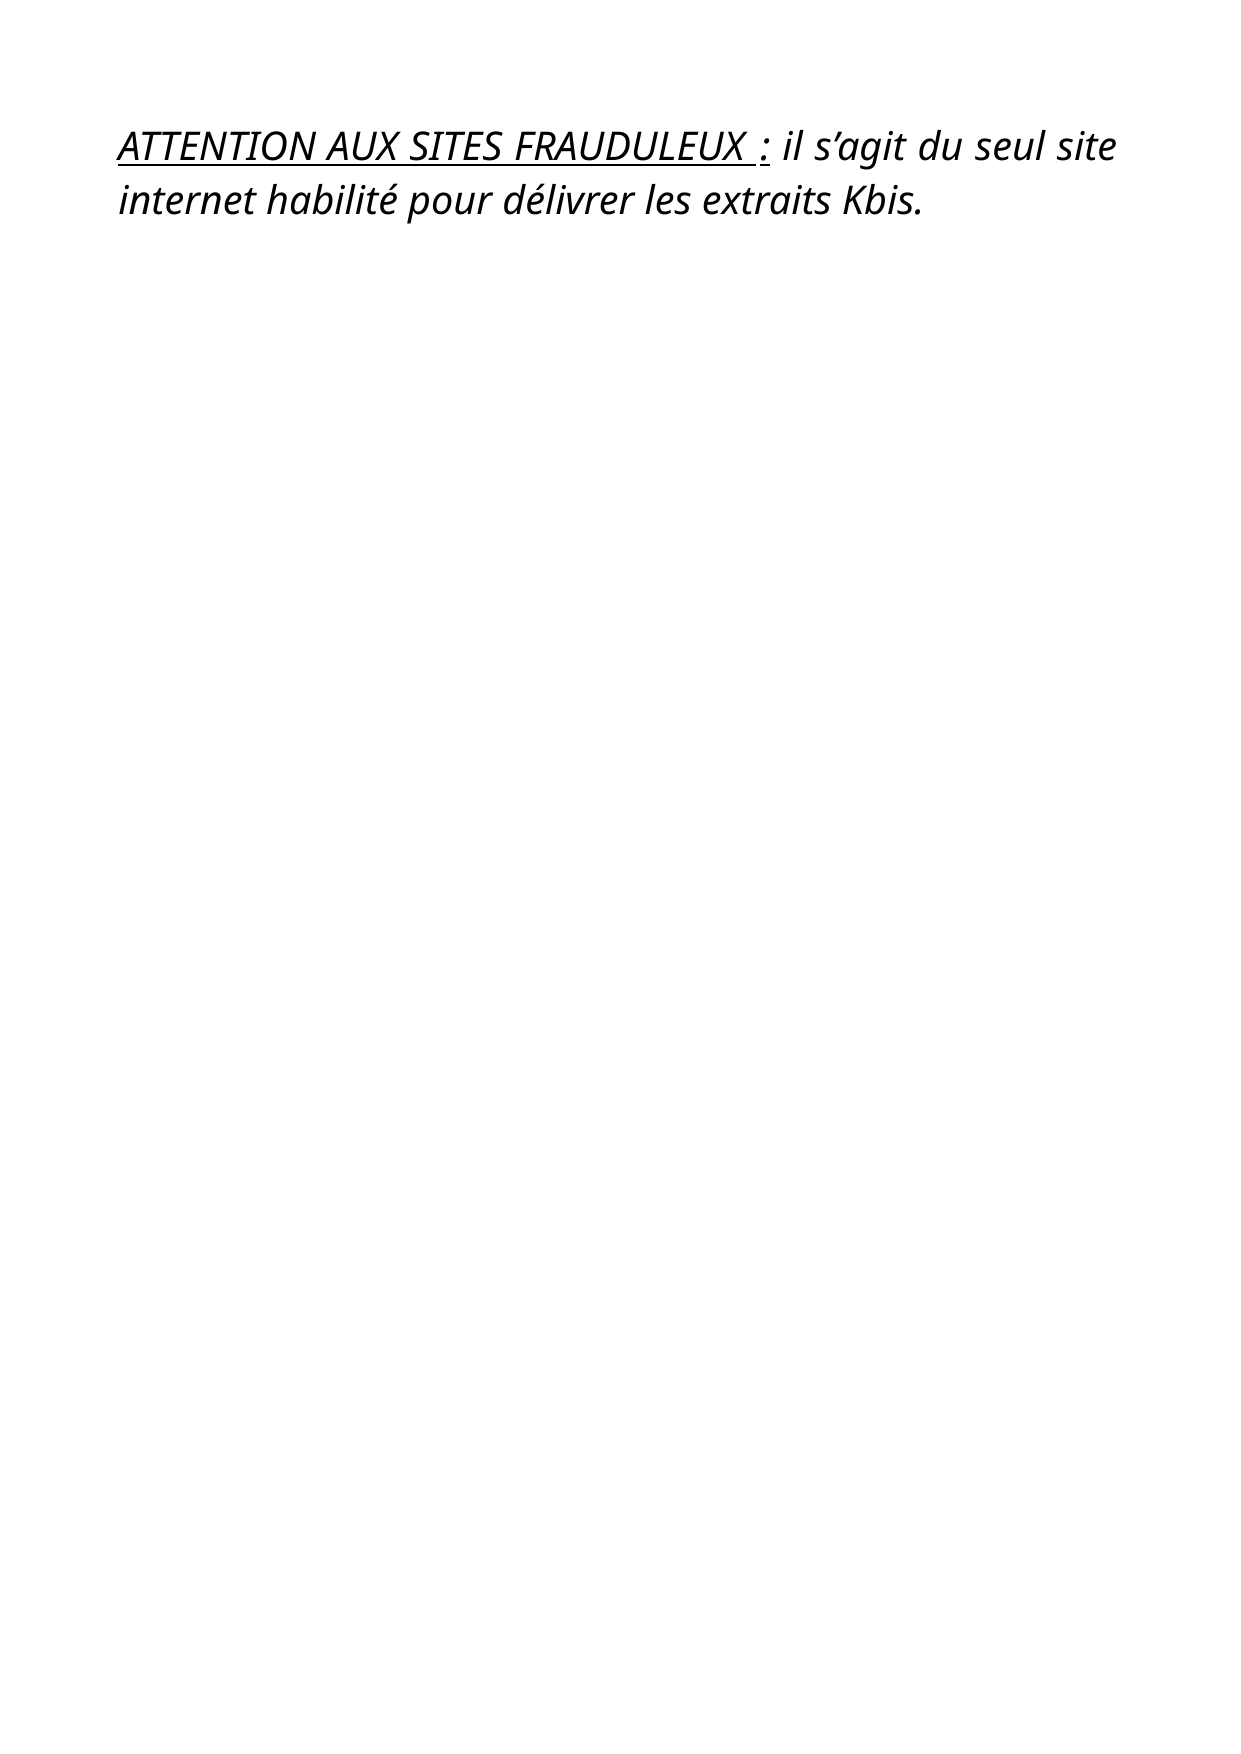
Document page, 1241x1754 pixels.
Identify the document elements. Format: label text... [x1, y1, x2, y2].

text ATTENTION AUX SITES FRAUDULEUX : il s’agit du seul site internet habilité pour délivrer les extraits Kbis. [118, 118, 1122, 226]
